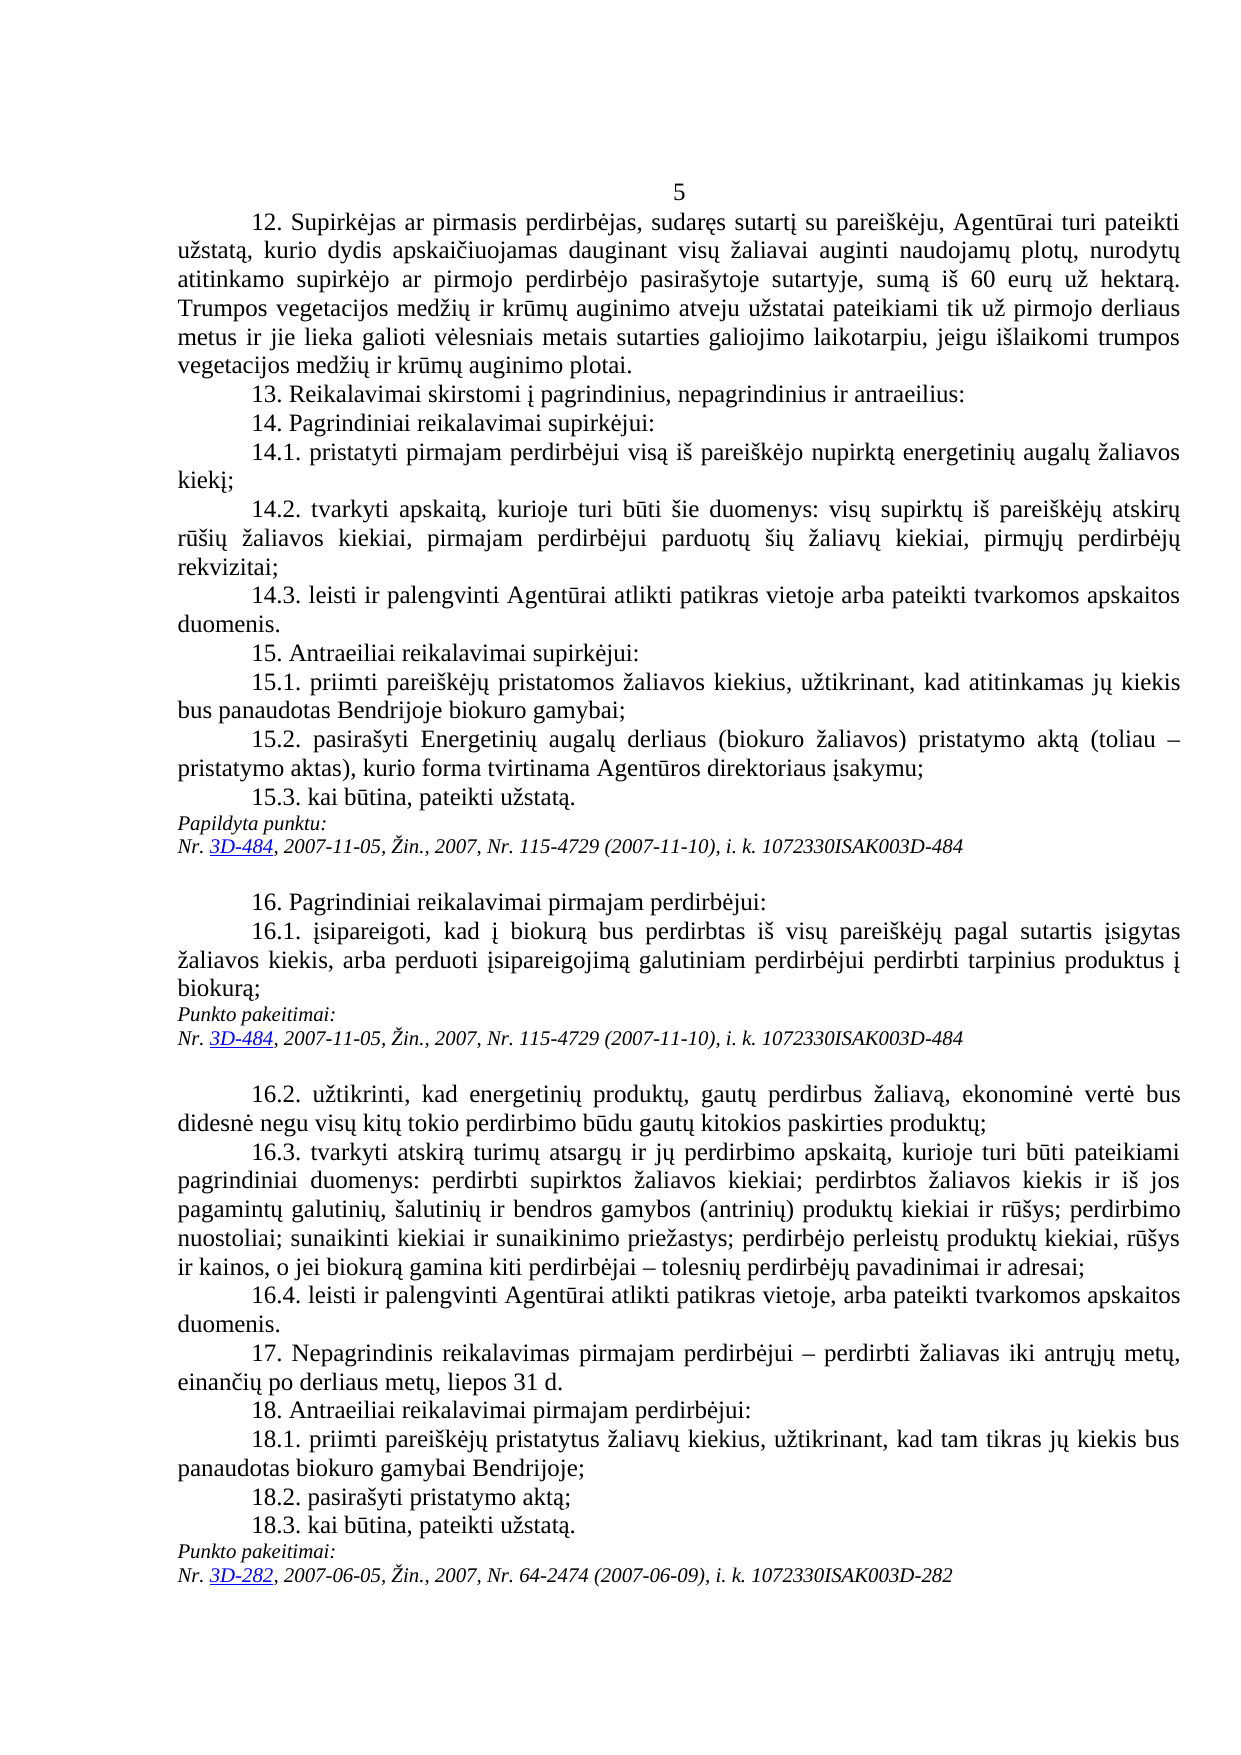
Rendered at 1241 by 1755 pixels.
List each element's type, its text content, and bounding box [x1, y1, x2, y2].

text 18. Antraeiliai reikalavimai pirmajam perdirbėjui: [177, 1395, 1181, 1424]
text Punkto pakeitimai: [177, 1539, 1181, 1563]
text 16.2. užtikrinti, kad energetinių produktų, gautų perdirbus žaliavą, ekonominė vertė bus didesnė negu visų kitų tokio perdirbimo būdu gautų kitokios paskirties produktų; [177, 1079, 1181, 1137]
text 18.1. priimti pareiškėjų pristatytus žaliavų kiekius, užtikrinant, kad tam tikras jų kiekis bus panaudotas biokuro gamybai Bendrijoje; [177, 1424, 1181, 1482]
text 18.2. pasirašyti pristatymo aktą; [177, 1482, 1181, 1510]
text 15.1. priimti pareiškėjų pristatomos žaliavos kiekius, užtikrinant, kad atitinkamas jų kiekis bus panaudotas Bendrijoje biokuro gamybai; [177, 667, 1181, 724]
text Papildyta punktu: [177, 810, 1181, 834]
text 15.3. kai būtina, pateikti užstatą. [177, 782, 1181, 810]
text 18.3. kai būtina, pateikti užstatą. [177, 1510, 1181, 1539]
text 16.1. įsipareigoti, kad į biokurą bus perdirbtas iš visų pareiškėjų pagal sutartis įsigytas žaliavos kiekis, arba perduoti įsipareigojimą galutiniam perdirbėjui perdirbti tarpinius produktus į biokurą; [177, 916, 1181, 1002]
text 15.2. pasirašyti Energetinių augalų derliaus (biokuro žaliavos) pristatymo aktą (toliau – pristatymo aktas), kurio forma tvirtinama Agentūros direktoriaus įsakymu; [177, 724, 1181, 782]
text Nr. 3D-484, 2007-11-05, Žin., 2007, Nr. 115-4729 (2007-11-10), i. k. 1072330ISAK003D-484 [177, 834, 1181, 858]
text Punkto pakeitimai: [177, 1002, 1181, 1026]
text 12. Supirkėjas ar pirmasis perdirbėjas, sudaręs sutartį su pareiškėju, Agentūrai turi pateikti užstatą, kurio dydis apskaičiuojamas dauginant visų žaliavai auginti naudojamų plotų, nurodytų atitinkamo supirkėjo ar pirmojo perdirbėjo pasirašytoje sutartyje, sumą iš 60 eurų už hektarą. Trumpos vegetacijos medžių ir krūmų auginimo atveju užstatai pateikiami tik už pirmojo derliaus metus ir jie lieka galioti vėlesniais metais sutarties galiojimo laikotarpiu, jeigu išlaikomi trumpos vegetacijos medžių ir krūmų auginimo plotai. [177, 207, 1181, 379]
text 14.3. leisti ir palengvinti Agentūrai atlikti patikras vietoje arba pateikti tvarkomos apskaitos duomenis. [177, 580, 1181, 638]
text 15. Antraeiliai reikalavimai supirkėjui: [177, 638, 1181, 667]
text 16. Pagrindiniai reikalavimai pirmajam perdirbėjui: [177, 887, 1181, 916]
text 16.3. tvarkyti atskirą turimų atsargų ir jų perdirbimo apskaitą, kurioje turi būti pateikiami pagrindiniai duomenys: perdirbti supirktos žaliavos kiekiai; perdirbtos žaliavos kiekis ir iš jos pagamintų galutinių, šalutinių ir bendros gamybos (antrinių) produktų kiekiai ir rūšys; perdirbimo nuostoliai; sunaikinti kiekiai ir sunaikinimo priežastys; perdirbėjo perleistų produktų kiekiai, rūšys ir kainos, o jei biokurą gamina kiti perdirbėjai – tolesnių perdirbėjų pavadinimai ir adresai; [177, 1137, 1181, 1280]
text 13. Reikalavimai skirstomi į pagrindinius, nepagrindinius ir antraeilius: [177, 379, 1181, 408]
text 14.2. tvarkyti apskaitą, kurioje turi būti šie duomenys: visų supirktų iš pareiškėjų atskirų rūšių žaliavos kiekiai, pirmajam perdirbėjui parduotų šių žaliavų kiekiai, pirmųjų perdirbėjų rekvizitai; [177, 494, 1181, 580]
text 17. Nepagrindinis reikalavimas pirmajam perdirbėjui – perdirbti žaliavas iki antrųjų metų, einančių po derliaus metų, liepos 31 d. [177, 1338, 1181, 1395]
text 16.4. leisti ir palengvinti Agentūrai atlikti patikras vietoje, arba pateikti tvarkomos apskaitos duomenis. [177, 1280, 1181, 1338]
text Nr. 3D-282, 2007-06-05, Žin., 2007, Nr. 64-2474 (2007-06-09), i. k. 1072330ISAK003D-282 [177, 1563, 1181, 1587]
text 14.1. pristatyti pirmajam perdirbėjui visą iš pareiškėjo nupirktą energetinių augalų žaliavos kiekį; [177, 437, 1181, 494]
text 14. Pagrindiniai reikalavimai supirkėjui: [177, 408, 1181, 437]
text Nr. 3D-484, 2007-11-05, Žin., 2007, Nr. 115-4729 (2007-11-10), i. k. 1072330ISAK003D-484 [177, 1026, 1181, 1050]
